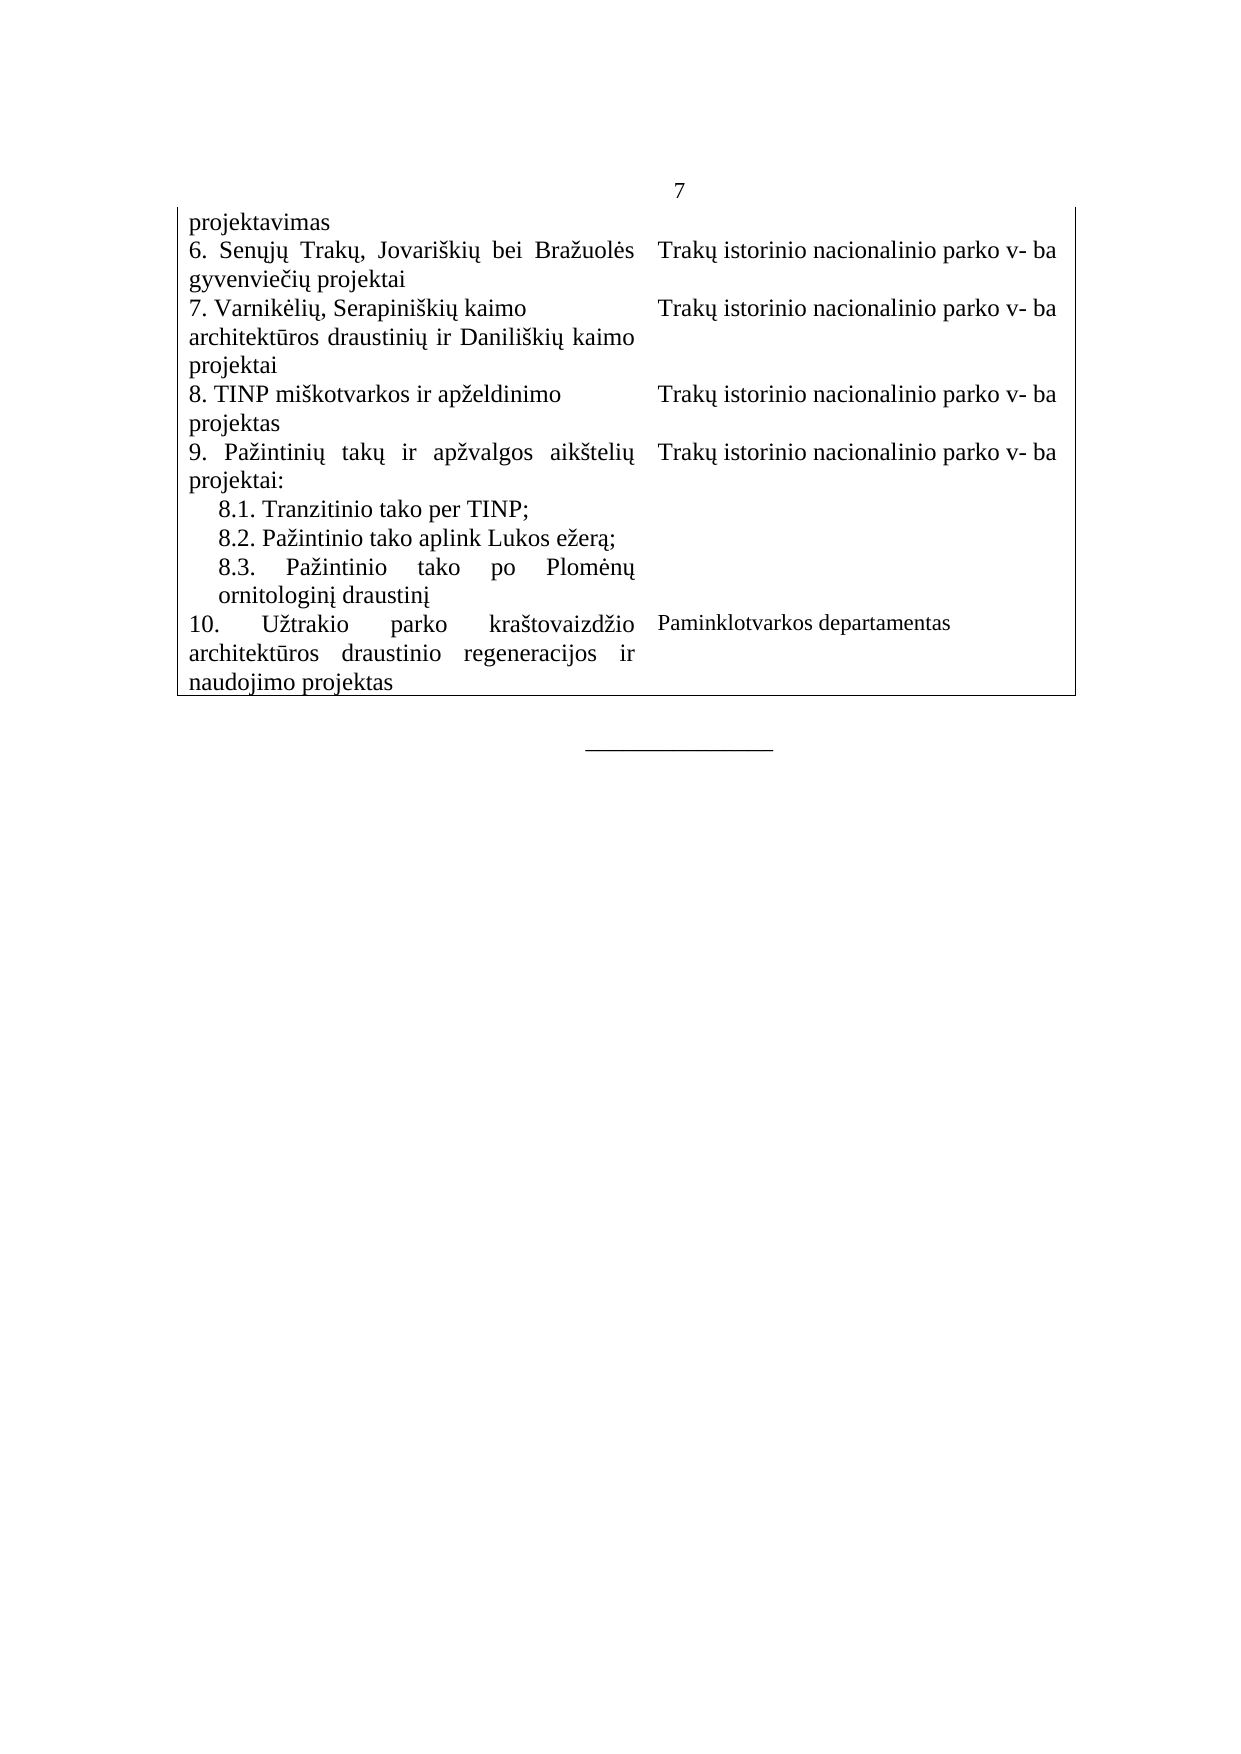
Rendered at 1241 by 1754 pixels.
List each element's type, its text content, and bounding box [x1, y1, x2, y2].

table_cell 8.3. Pažintinio tako po Plomėnų ornitologinį draustinį [178, 552, 646, 609]
table_cell Trakų istorinio nacionalinio parko v- ba [646, 379, 1075, 437]
table_cell 8. TINP miškotvarkos ir apželdinimo projektas [178, 379, 646, 437]
table_cell [646, 207, 1075, 235]
table_cell 6. Senųjų Trakų, Jovariškių bei Bražuolės gyvenviečių projektai [178, 235, 646, 293]
table_cell 9. Pažintinių takų ir apžvalgos aikštelių projektai: [178, 437, 646, 494]
table_cell [646, 552, 1075, 609]
table_cell Trakų istorinio nacionalinio parko v- ba [646, 437, 1075, 494]
table_cell Trakų istorinio nacionalinio parko v- ba [646, 235, 1075, 293]
table_cell 8.1. Tranzitinio tako per TINP; [178, 494, 646, 523]
table_cell Trakų istorinio nacionalinio parko v- ba [646, 293, 1075, 379]
table_cell 8.2. Pažintinio tako aplink Lukos ežerą; [178, 523, 646, 552]
table_cell Paminklotvarkos departamentas [646, 609, 1075, 695]
table_cell [646, 523, 1075, 552]
table_cell [646, 494, 1075, 523]
table_cell 10. Užtrakio parko kraštovaizdžio architektūros draustinio regeneracijos ir naudojimo projektas [178, 609, 646, 695]
table_cell projektavimas [178, 207, 646, 235]
text _______________ [177, 725, 1181, 754]
table_cell 7. Varnikėlių, Serapiniškių kaimo architektūros draustinių ir Daniliškių kaimo projektai [178, 293, 646, 379]
